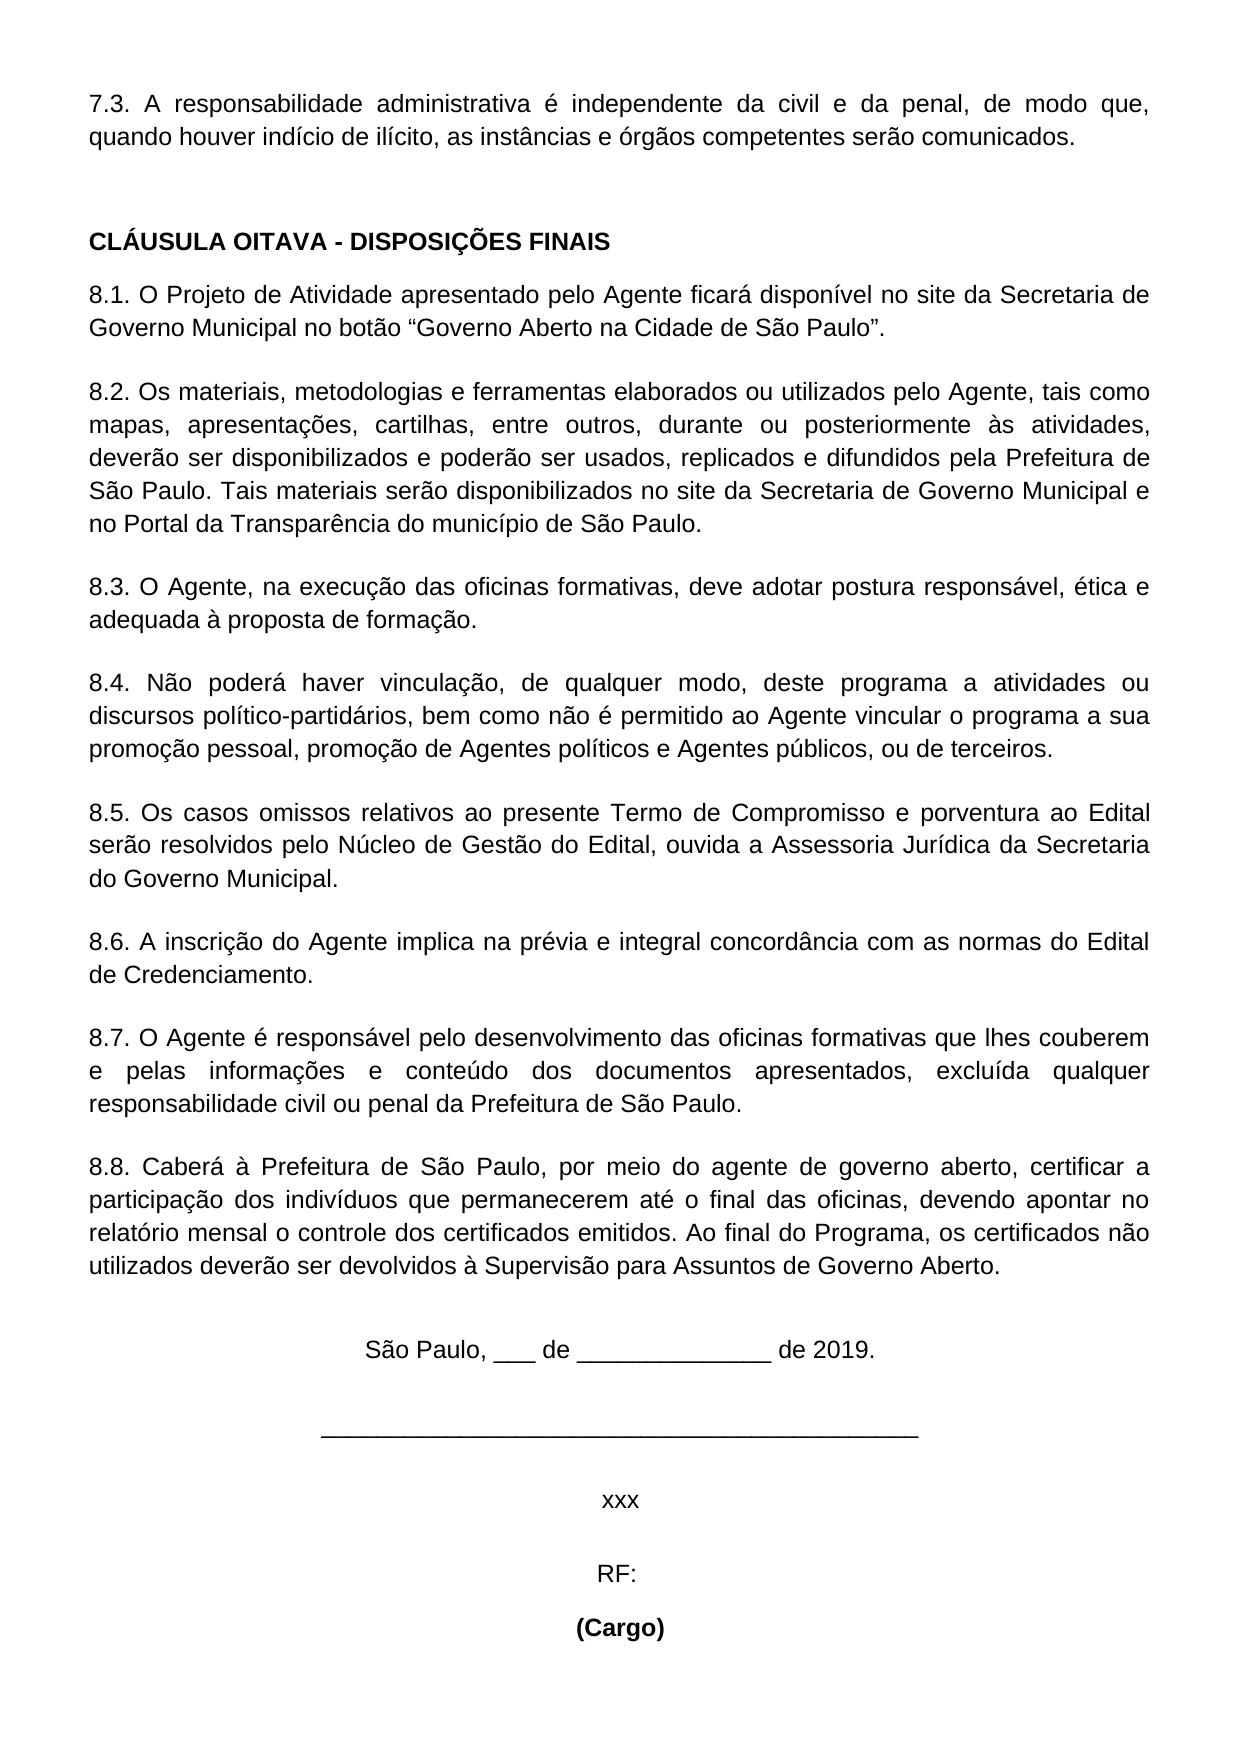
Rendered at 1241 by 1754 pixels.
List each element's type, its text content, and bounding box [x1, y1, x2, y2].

text 8.5. Os casos omissos relativos ao presente Termo de Compromisso e porventura ao Edital serão resolvidos pelo Núcleo de Gestão do Edital, ouvida a Assessoria Jurídica da Secretaria do Governo Municipal. [89, 797, 1152, 892]
text RF: [89, 1559, 1152, 1588]
text 8.7. O Agente é responsável pelo desenvolvimento das oficinas formativas que lhes couberem e pelas informações e conteúdo dos documentos apresentados, excluída qualquer responsabilidade civil ou penal da Prefeitura de São Paulo. [89, 1023, 1152, 1118]
text 7.3. A responsabilidade administrativa é independente da civil e da penal, de modo que, quando houver indício de ilícito, as instâncias e órgãos competentes serão comunicados. [89, 89, 1152, 150]
text 8.3. O Agente, na execução das oficinas formativas, deve adotar postura responsável, ética e adequada à proposta de formação. [89, 572, 1152, 634]
text 8.8. Caberá à Prefeitura de São Paulo, por meio do agente de governo aberto, certificar a participação dos indivíduos que permanecerem até o final das oficinas, devendo apontar no relatório mensal o controle dos certificados emitidos. Ao final do Programa, os certificados não utilizados deverão ser devolvidos à Supervisão para Assuntos de Governo Aberto. [89, 1152, 1152, 1280]
text 8.6. A inscrição do Agente implica na prévia e integral concordância com as normas do Edital de Credenciamento. [89, 927, 1152, 988]
text São Paulo, ___ de ______________ de 2019. [89, 1335, 1152, 1364]
text ___________________________________________ [89, 1410, 1152, 1439]
text 8.1. O Projeto de Atividade apresentado pelo Agente ficará disponível no site da Secretaria de Governo Municipal no botão “Governo Aberto na Cidade de São Paulo”. [89, 280, 1152, 342]
text 8.4. Não poderá haver vinculação, de qualquer modo, deste programa a atividades ou discursos político-partidários, bem como não é permitido ao Agente vincular o programa a sua promoção pessoal, promoção de Agentes políticos e Agentes públicos, ou de terceiros. [89, 668, 1152, 763]
text xxx [89, 1485, 1152, 1513]
text (Cargo) [89, 1613, 1152, 1642]
text CLÁUSULA OITAVA - DISPOSIÇÕES FINAIS [89, 227, 1152, 255]
text 8.2. Os materiais, metodologias e ferramentas elaborados ou utilizados pelo Agente, tais como mapas, apresentações, cartilhas, entre outros, durante ou posteriormente às atividades, deverão ser disponibilizados e poderão ser usados, replicados e difundidos pela Prefeitura de São Paulo. Tais materiais serão disponibilizados no site da Secretaria de Governo Municipal e no Portal da Transparência do município de São Paulo. [89, 377, 1152, 537]
